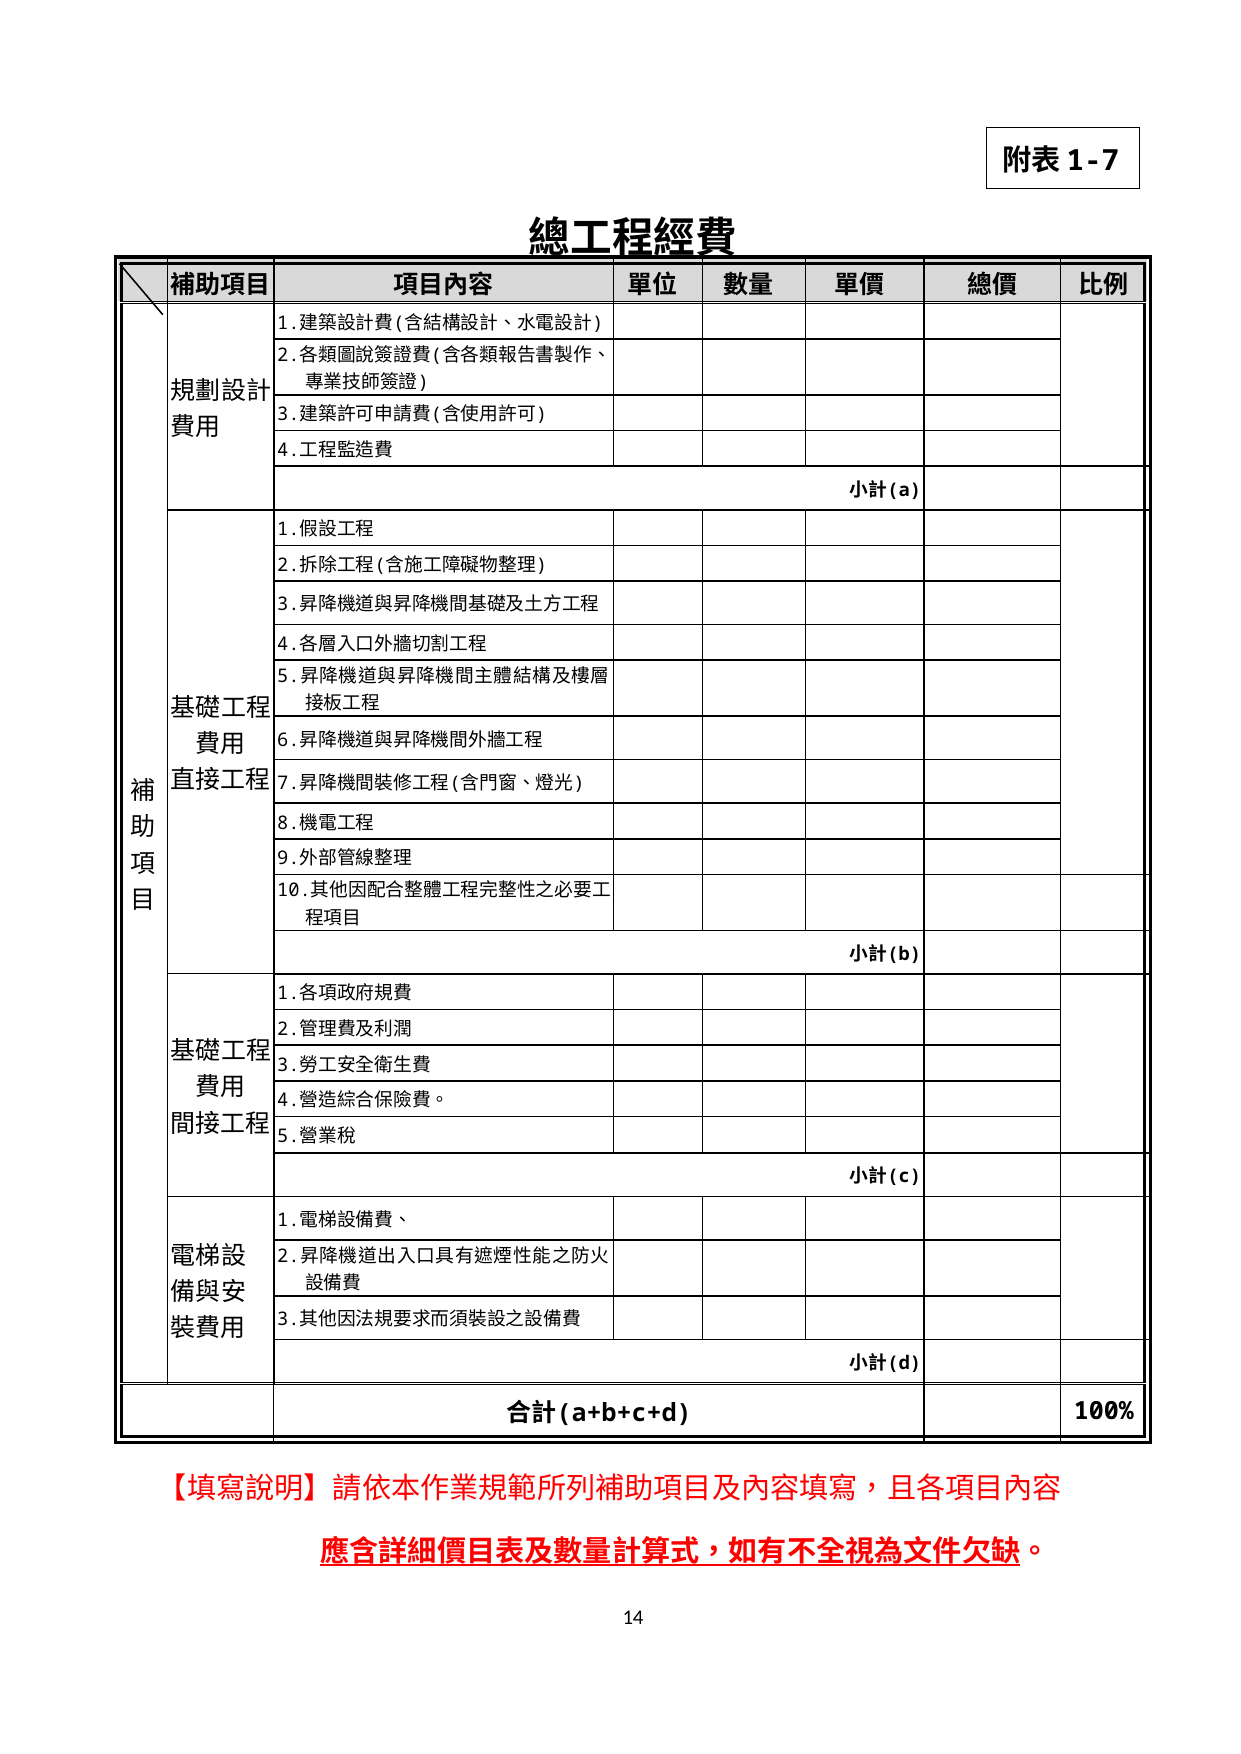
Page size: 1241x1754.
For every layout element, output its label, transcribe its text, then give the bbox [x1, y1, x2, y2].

table_cell [806, 975, 923, 1009]
table_cell [703, 396, 805, 430]
table_cell [925, 804, 1060, 838]
table_cell [614, 1241, 702, 1295]
table_cell 小計(b) [275, 931, 923, 973]
table_cell 小計(a) [275, 467, 923, 509]
table_cell [806, 661, 923, 715]
table_cell 10.其他因配合整體工程完整性之必要工程項目 [275, 875, 613, 929]
table_cell [925, 717, 1060, 759]
table_cell [925, 625, 1060, 659]
table_cell [806, 1197, 923, 1239]
table_cell 100% [1061, 1385, 1143, 1435]
table_cell [703, 546, 805, 580]
table_cell [614, 840, 702, 873]
table_cell [806, 304, 923, 338]
table_cell [614, 1117, 702, 1152]
table_cell 1.各項政府規費 [275, 975, 613, 1009]
table_cell [614, 661, 702, 715]
table_cell [1061, 1197, 1143, 1338]
table_header [123, 265, 167, 301]
table_cell [614, 1046, 702, 1080]
table_cell 1.建築設計費(含結構設計、水電設計) [275, 304, 613, 338]
table_cell [703, 840, 805, 873]
table_cell [614, 1082, 702, 1116]
table_cell [1061, 304, 1143, 465]
table_cell [614, 511, 702, 544]
table_cell [614, 304, 702, 338]
table_cell [703, 1010, 805, 1044]
table_cell [703, 1297, 805, 1338]
table_cell [614, 582, 702, 624]
table_cell [703, 582, 805, 624]
table_cell [703, 760, 805, 802]
table_header 單位 [614, 265, 702, 301]
text 總工程經費 [187, 193, 1078, 255]
table_cell [806, 431, 923, 465]
table_cell 4.各層入口外牆切割工程 [275, 625, 613, 659]
table_header 單價 [806, 265, 923, 301]
table_cell [806, 875, 923, 929]
table_cell [806, 840, 923, 873]
table_cell [614, 875, 702, 929]
table_cell [806, 804, 923, 838]
table_cell [703, 1082, 805, 1116]
table_cell [925, 431, 1060, 465]
table_cell [614, 1297, 702, 1338]
table_cell [806, 1010, 923, 1044]
table_cell [703, 1046, 805, 1080]
table_cell 2.拆除工程(含施工障礙物整理) [275, 546, 613, 580]
table_cell [806, 717, 923, 759]
table_cell [925, 304, 1060, 338]
table_header [118, 259, 167, 264]
table_cell 3.勞工安全衛生費 [275, 1046, 613, 1080]
table_cell [614, 717, 702, 759]
table_cell 1.電梯設備費、 [275, 1197, 613, 1239]
table_cell [703, 511, 805, 544]
table_cell 2.昇降機道出入口具有遮煙性能之防火設備費 [275, 1241, 613, 1295]
table_cell [925, 760, 1060, 802]
table_cell [925, 840, 1060, 873]
table_header 總價 [925, 265, 1060, 301]
table_cell 小計(d) [275, 1340, 923, 1382]
table_header 比例 [1061, 259, 1147, 301]
table_cell 8.機電工程 [275, 804, 613, 838]
table_cell [703, 975, 805, 1009]
table_cell [925, 661, 1060, 715]
table_cell 4.工程監造費 [275, 431, 613, 465]
table_cell [1061, 1154, 1143, 1196]
table_cell [614, 625, 702, 659]
table_cell [806, 1117, 923, 1152]
table_cell [806, 1082, 923, 1116]
table_cell [925, 396, 1060, 430]
table_cell [123, 1385, 273, 1435]
table_cell 7.昇降機間裝修工程(含門窗、燈光) [275, 760, 613, 802]
table_cell [703, 304, 805, 338]
table_cell [806, 340, 923, 394]
table_cell [614, 546, 702, 580]
table_cell 小計(c) [275, 1154, 923, 1196]
table_cell [614, 975, 702, 1009]
table_cell 基礎工程費用 直接工程 [168, 511, 273, 973]
table_cell [925, 1241, 1060, 1295]
table_cell [614, 396, 702, 430]
table_cell 3.昇降機道與昇降機間基礎及土方工程 [275, 582, 613, 624]
table_cell 5.營業稅 [275, 1117, 613, 1152]
table_cell 4.營造綜合保險費。 [275, 1082, 613, 1116]
table_cell [806, 1241, 923, 1295]
text 附表1-7 [1002, 137, 1124, 179]
table_header [123, 271, 149, 301]
table_cell [1061, 467, 1143, 509]
table_cell [925, 1197, 1060, 1239]
table_cell [806, 582, 923, 624]
table_cell [806, 760, 923, 802]
table_cell 9.外部管線整理 [275, 840, 613, 873]
table_cell [925, 931, 1060, 973]
table_cell [703, 661, 805, 715]
table_cell [614, 1010, 702, 1044]
table_cell 3.建築許可申請費(含使用許可) [275, 396, 613, 430]
text 【填寫說明】請依本作業規範所列補助項目及內容填寫，且各項目內容應含詳細價目表及數量計算式，如有不全視為文件欠缺。 [158, 1444, 1078, 1569]
table_cell [614, 431, 702, 465]
table_header 項目內容 [275, 265, 613, 301]
table_cell [925, 546, 1060, 580]
table_cell [806, 1046, 923, 1080]
table_cell [925, 1385, 1060, 1435]
table_cell [703, 1117, 805, 1152]
table_cell [925, 1117, 1060, 1152]
table_cell 補 助 項 目 [123, 304, 167, 1382]
table_header 補助項目 [168, 265, 273, 301]
table_cell 3.其他因法規要求而須裝設之設備費 [275, 1297, 613, 1338]
table_cell 1.假設工程 [275, 511, 613, 544]
table_cell [703, 340, 805, 394]
table_cell [614, 760, 702, 802]
table_cell [925, 1010, 1060, 1044]
table_cell [806, 625, 923, 659]
table_cell 電梯設備與安裝費用 [168, 1197, 273, 1382]
table_cell [925, 975, 1060, 1009]
table_cell [925, 1046, 1060, 1080]
table_cell [925, 875, 1060, 929]
table_cell [925, 1154, 1060, 1196]
table_cell 2.各類圖說簽證費(含各類報告書製作、專業技師簽證) [275, 340, 613, 394]
table_cell [1061, 1340, 1143, 1382]
table_cell [703, 875, 805, 929]
table_cell [614, 804, 702, 838]
table_cell [1061, 931, 1143, 973]
table_cell 2.管理費及利潤 [275, 1010, 613, 1044]
table_header 數量 [703, 265, 805, 301]
table_cell 規劃設計費用 [168, 304, 273, 509]
table_cell [925, 340, 1060, 394]
table_cell [703, 804, 805, 838]
table_cell [925, 1082, 1060, 1116]
table_cell [703, 1241, 805, 1295]
table_cell [925, 582, 1060, 624]
table_cell [806, 511, 923, 544]
table_cell [925, 467, 1060, 509]
table_cell [925, 1340, 1060, 1382]
table_cell 6.昇降機道與昇降機間外牆工程 [275, 717, 613, 759]
table_cell [806, 1297, 923, 1338]
table_cell 5.昇降機道與昇降機間主體結構及樓層接板工程 [275, 661, 613, 715]
table_cell [703, 431, 805, 465]
table_cell [1061, 511, 1143, 873]
text [987, 128, 1139, 188]
table_cell [925, 511, 1060, 544]
table_cell [1061, 975, 1143, 1152]
table_cell 基礎工程費用 間接工程 [168, 974, 273, 1196]
table_cell [703, 1197, 805, 1239]
table_cell [614, 340, 702, 394]
table_cell [614, 1197, 702, 1239]
table_cell [1061, 875, 1143, 929]
table_cell [806, 396, 923, 430]
table_cell [925, 1297, 1060, 1338]
table_cell 合計(a+b+c+d) [274, 1385, 923, 1435]
table_cell [806, 546, 923, 580]
table_cell [703, 717, 805, 759]
table_cell [703, 625, 805, 659]
